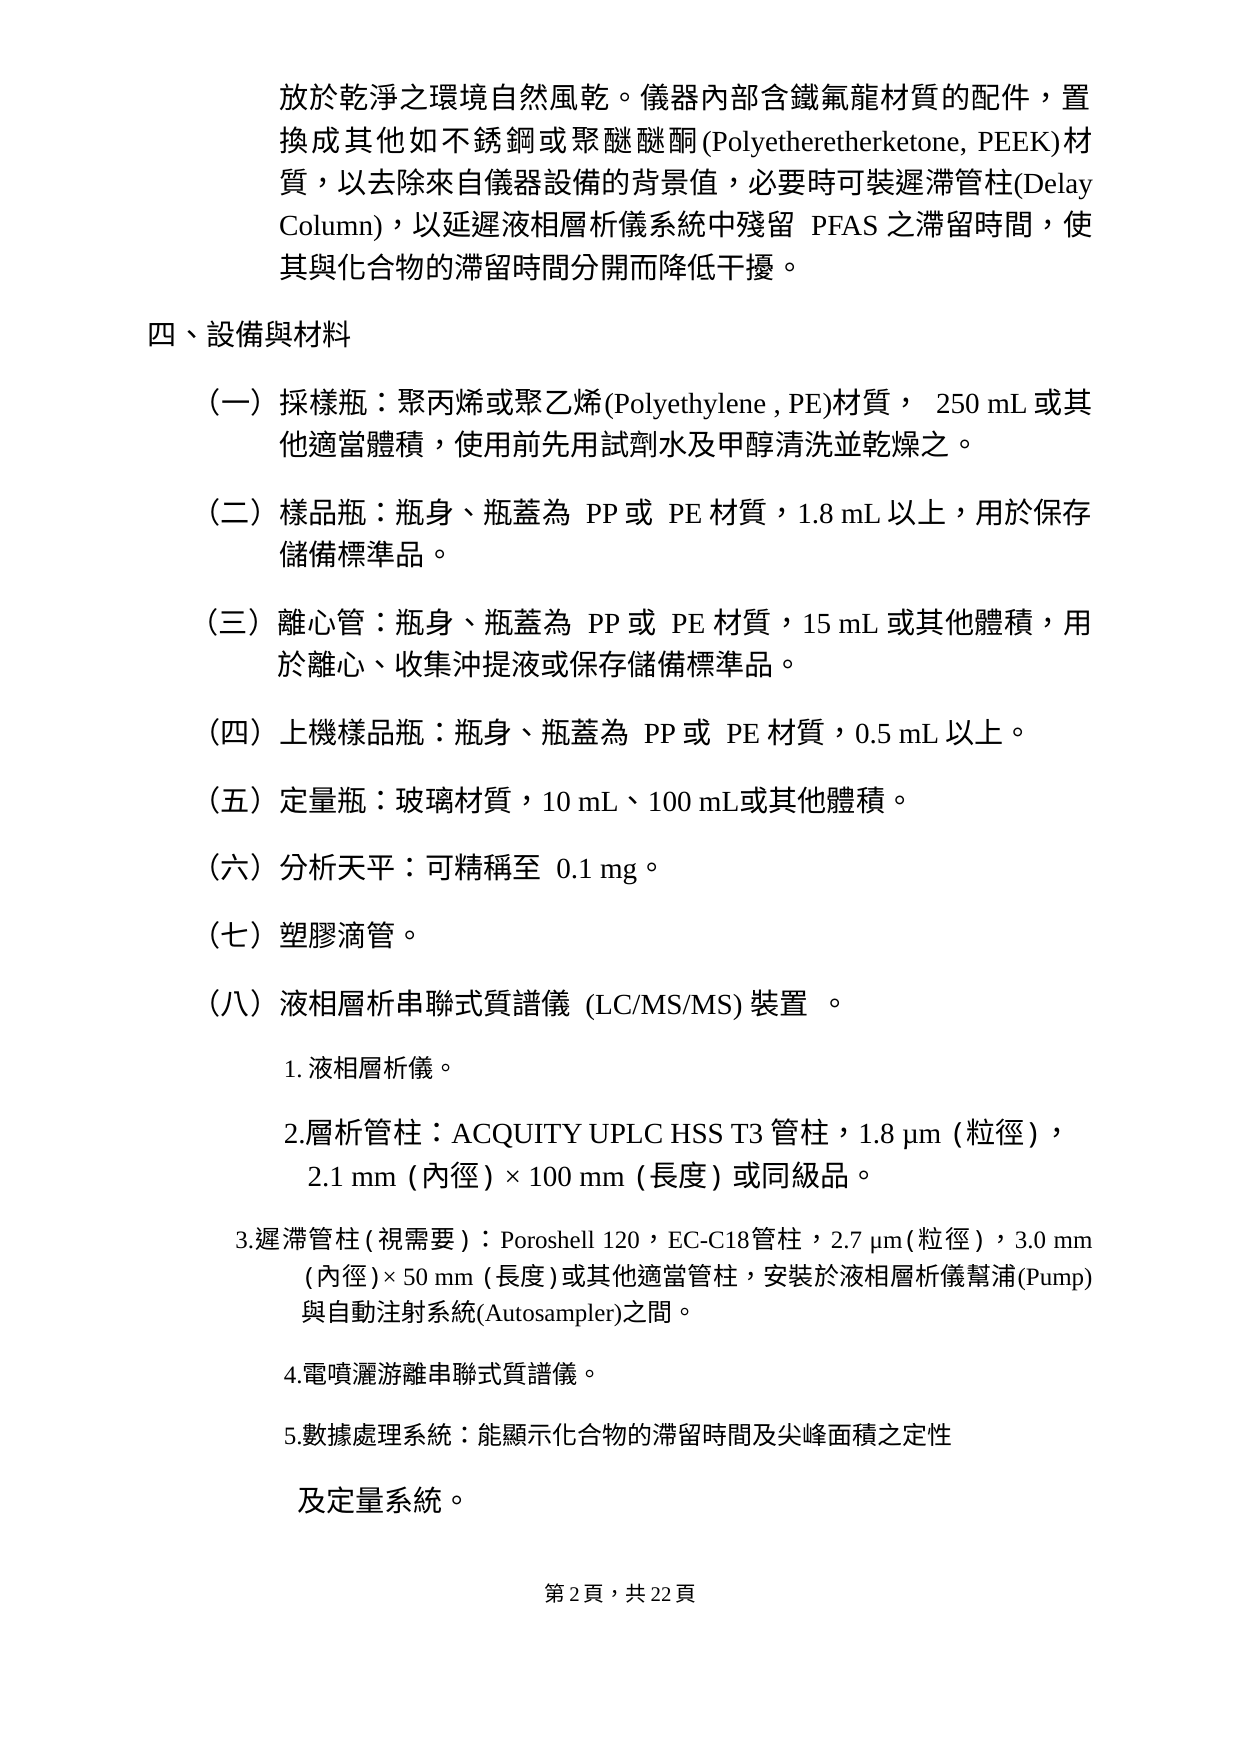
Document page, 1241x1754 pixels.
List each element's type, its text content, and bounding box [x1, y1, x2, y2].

text 5.數據處理系統：能顯示化合物的滯留時間及尖峰面積之定性 [148, 1416, 1092, 1452]
text （二）樣品瓶：瓶身、瓶蓋為 PP 或 PE 材質，1.8 mL 以上，用於保存儲備標準品。 [191, 489, 1092, 574]
text 四、設備與材料 [148, 312, 1092, 354]
text 4.電噴灑游離串聯式質譜儀。 [148, 1354, 1092, 1390]
text 1. 液相層析儀。 [148, 1048, 1092, 1084]
text 3.遲滯管柱(視需要)：Poroshell 120，EC-C18管柱，2.7 μm(粒徑)，3.0 mm (內徑)× 50 mm (長度)或其他適當管柱，安裝於液相層析儀幫浦(Pump)與自動注射系統(Autosampler)之間。 [189, 1220, 1092, 1329]
text 及定量系統。 [148, 1477, 1092, 1520]
text （五）定量瓶：玻璃材質，10 mL、100 mL或其他體積。 [191, 777, 1092, 819]
text （六）分析天平：可精稱至 0.1 mg。 [191, 845, 1092, 887]
text 放於乾淨之環境自然風乾。儀器內部含鐵氟龍材質的配件，置換成其他如不銹鋼或聚醚醚酮(Polyetheretherketone, PEEK)材質，以去除來自儀器設備的背景值，必要時可裝遲滯管柱(Delay Column)，以延遲液相層析儀系統中殘留 PFAS 之滯留時間，使其與化合物的滯留時間分開而降低干擾。 [191, 75, 1092, 286]
text 2.層析管柱：ACQUITY UPLC HSS T3 管柱，1.8 µm (粒徑)， 2.1 mm (內徑) × 100 mm (長度) 或同級品。 [283, 1110, 1092, 1194]
text （四）上機樣品瓶：瓶身、瓶蓋為 PP 或 PE 材質，0.5 mL 以上。 [191, 709, 1092, 752]
text （八）液相層析串聯式質譜儀 (LC/MS/MS) 裝置 。 [191, 980, 1092, 1023]
text （一）採樣瓶：聚丙烯或聚乙烯(Polyethylene , PE)材質， 250 mL或其他適當體積，使用前先用試劑水及甲醇清洗並乾燥之。 [191, 379, 1092, 464]
text （七）塑膠滴管。 [191, 913, 1092, 955]
text （三）離心管：瓶身、瓶蓋為 PP 或 PE 材質，15 mL 或其他體積，用於離心、收集沖提液或保存儲備標準品。 [189, 599, 1092, 684]
